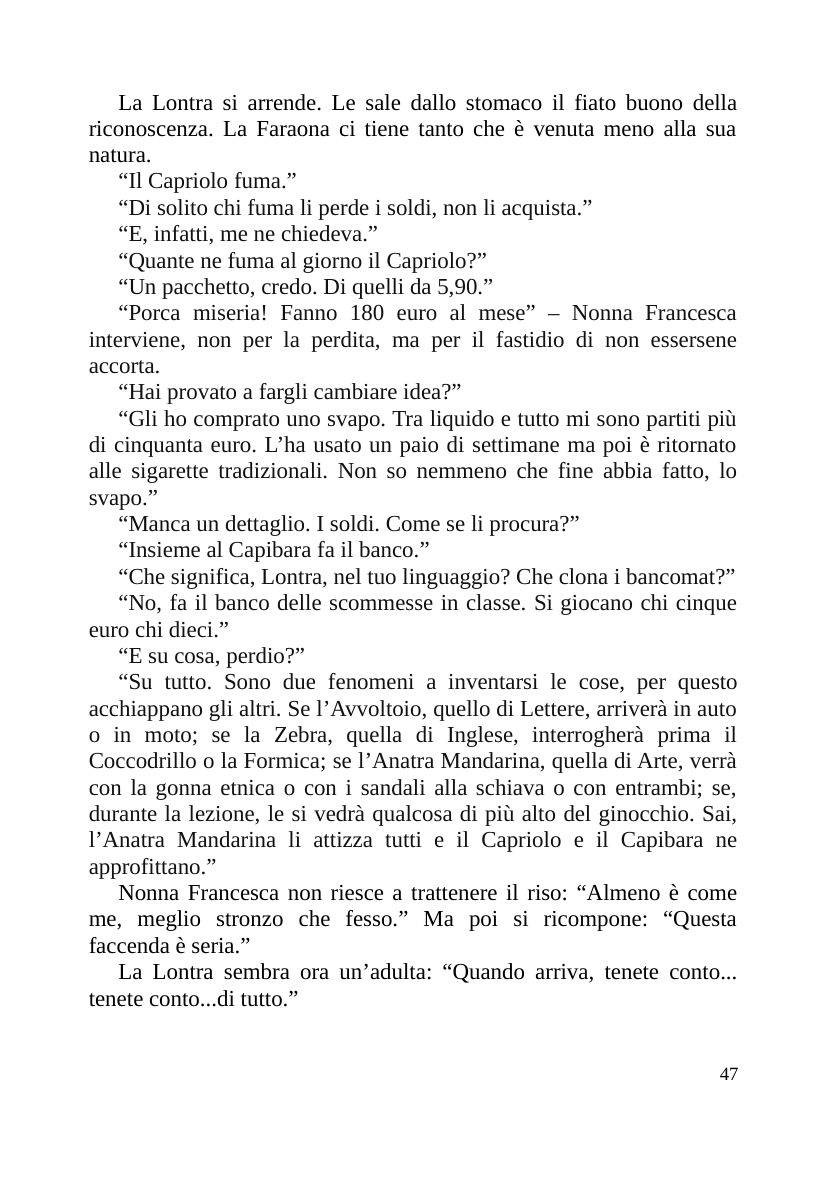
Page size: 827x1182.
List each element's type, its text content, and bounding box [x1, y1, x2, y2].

text “Che significa, Lontra, nel tuo linguaggio? Che clona i bancomat?” [88, 563, 738, 589]
text La Lontra sembra ora un’adulta: “Quando arriva, tenete conto... tenete conto...di tutto.” [88, 958, 738, 1011]
text “No, fa il banco delle scommesse in classe. Si giocano chi cinque euro chi dieci.” [88, 589, 738, 642]
text “Quante ne fuma al giorno il Capriolo?” [88, 247, 738, 273]
text “Il Capriolo fuma.” [88, 168, 738, 194]
text “Di solito chi fuma li perde i soldi, non li acquista.” [88, 194, 738, 220]
text La Lontra si arrende. Le sale dallo stomaco il fiato buono della riconoscenza. La Faraona ci tiene tanto che è venuta meno alla sua natura. [88, 88, 738, 168]
text “E su cosa, perdio?” [88, 642, 738, 668]
text Nonna Francesca non riesce a trattenere il riso: “Almeno è come me, meglio stronzo che fesso.” Ma poi si ricompone: “Questa faccenda è seria.” [88, 879, 738, 958]
text “E, infatti, me ne chiedeva.” [88, 220, 738, 247]
text “Gli ho comprato uno svapo. Tra liquido e tutto mi sono partiti più di cinquanta euro. L’ha usato un paio di settimane ma poi è ritornato alle sigarette tradizionali. Non so nemmeno che fine abbia fatto, lo svapo.” [88, 405, 738, 510]
text “Hai provato a fargli cambiare idea?” [88, 378, 738, 405]
text “Manca un dettaglio. I soldi. Come se li procura?” [88, 510, 738, 537]
text “Un pacchetto, credo. Di quelli da 5,90.” [88, 273, 738, 299]
text “Su tutto. Sono due fenomeni a inventarsi le cose, per questo acchiappano gli altri. Se l’Avvoltoio, quello di Lettere, arriverà in auto o in moto; se la Zebra, quella di Inglese, interrogherà prima il Coccodrillo o la Formica; se l’Anatra Mandarina, quella di Arte, verrà con la gonna etnica o con i sandali alla schiava o con entrambi; se, durante la lezione, le si vedrà qualcosa di più alto del ginocchio. Sai, l’Anatra Mandarina li attizza tutti e il Capriolo e il Capibara ne approfittano.” [88, 668, 738, 879]
text “Insieme al Capibara fa il banco.” [88, 537, 738, 563]
text “Porca miseria! Fanno 180 euro al mese” ‒ Nonna Francesca interviene, non per la perdita, ma per il fastidio di non essersene accorta. [88, 299, 738, 378]
